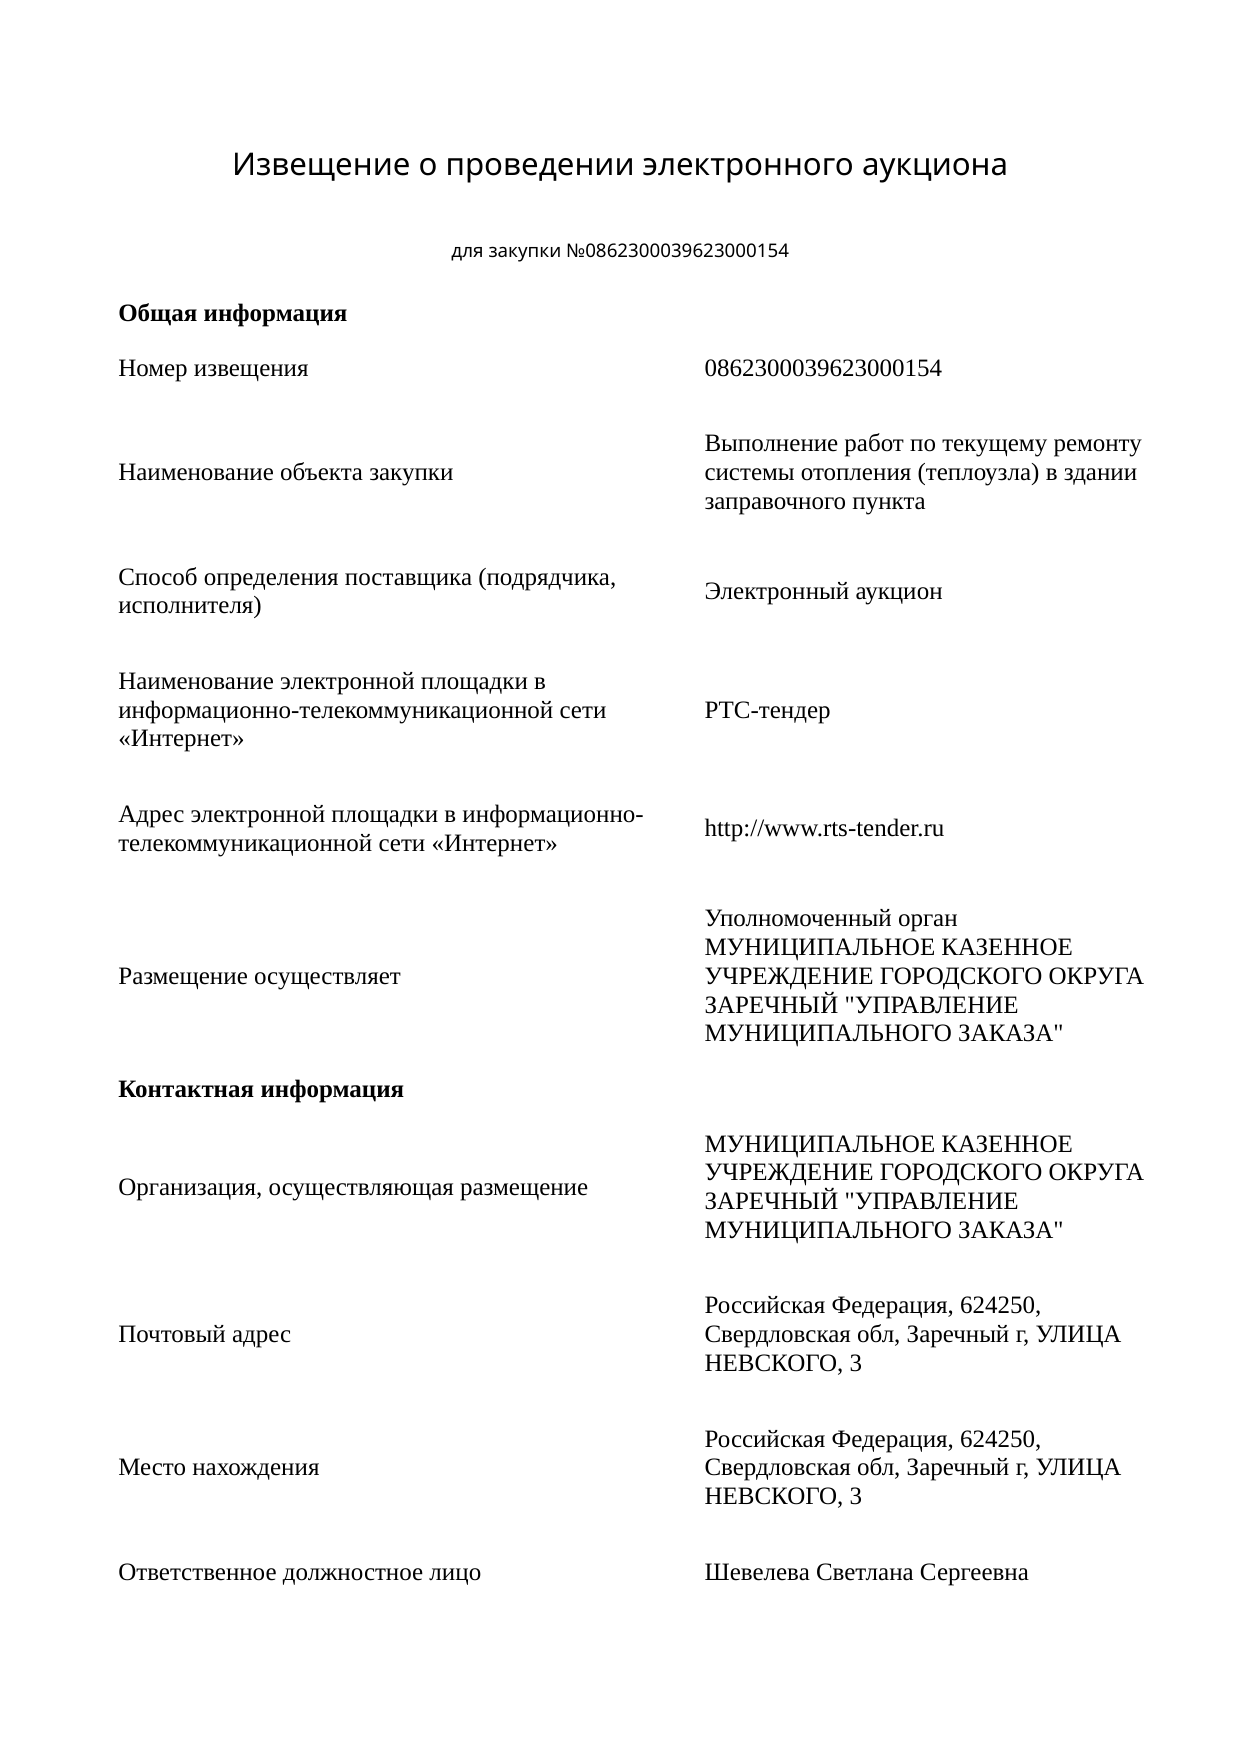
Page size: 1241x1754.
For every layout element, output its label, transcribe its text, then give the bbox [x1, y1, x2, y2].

table_cell Номер извещения [118, 330, 704, 405]
table_cell Размещение осуществляет [118, 880, 704, 1071]
text Извещение о проведении электронного аукциона [118, 142, 1122, 184]
table_cell Уполномоченный орган МУНИЦИПАЛЬНОЕ КАЗЕННОЕ УЧРЕЖДЕНИЕ ГОРОДСКОГО ОКРУГА ЗАРЕЧНЫЙ "УПРАВЛЕНИЕ МУНИЦИПАЛЬНОГО ЗАКАЗА" [704, 880, 1170, 1071]
table_cell [704, 1071, 1170, 1105]
table_cell Российская Федерация, 624250, Свердловская обл, Заречный г, УЛИЦА НЕВСКОГО, 3 [704, 1400, 1170, 1533]
table_cell Место нахождения [118, 1400, 704, 1533]
table_cell Адрес электронной площадки в информационно-телекоммуникационной сети «Интернет» [118, 776, 704, 880]
table_cell РТС-тендер [704, 643, 1170, 776]
table_cell http://www.rts-tender.ru [704, 776, 1170, 880]
table_header [704, 290, 1170, 295]
table_header [118, 290, 704, 295]
table_cell 0862300039623000154 [704, 330, 1170, 405]
table_cell Наименование объекта закупки [118, 405, 704, 538]
table_cell Электронный аукцион [704, 538, 1170, 643]
table_cell Выполнение работ по текущему ремонту системы отопления (теплоузла) в здании заправочного пункта [704, 405, 1170, 538]
table_cell Наименование электронной площадки в информационно-телекоммуникационной сети «Интернет» [118, 643, 704, 776]
table_cell Контактная информация [118, 1071, 704, 1105]
table_cell Ответственное должностное лицо [118, 1534, 704, 1609]
table_cell Общая информация [118, 295, 704, 329]
table_cell Организация, осуществляющая размещение [118, 1105, 704, 1267]
table_cell Способ определения поставщика (подрядчика, исполнителя) [118, 538, 704, 643]
table_cell Российская Федерация, 624250, Свердловская обл, Заречный г, УЛИЦА НЕВСКОГО, 3 [704, 1267, 1170, 1400]
table_cell Шевелева Светлана Сергеевна [704, 1534, 1170, 1609]
table_cell МУНИЦИПАЛЬНОЕ КАЗЕННОЕ УЧРЕЖДЕНИЕ ГОРОДСКОГО ОКРУГА ЗАРЕЧНЫЙ "УПРАВЛЕНИЕ МУНИЦИПАЛЬНОГО ЗАКАЗА" [704, 1105, 1170, 1267]
table_cell Почтовый адрес [118, 1267, 704, 1400]
text для закупки №0862300039623000154 [118, 237, 1122, 263]
table_cell [704, 295, 1170, 329]
